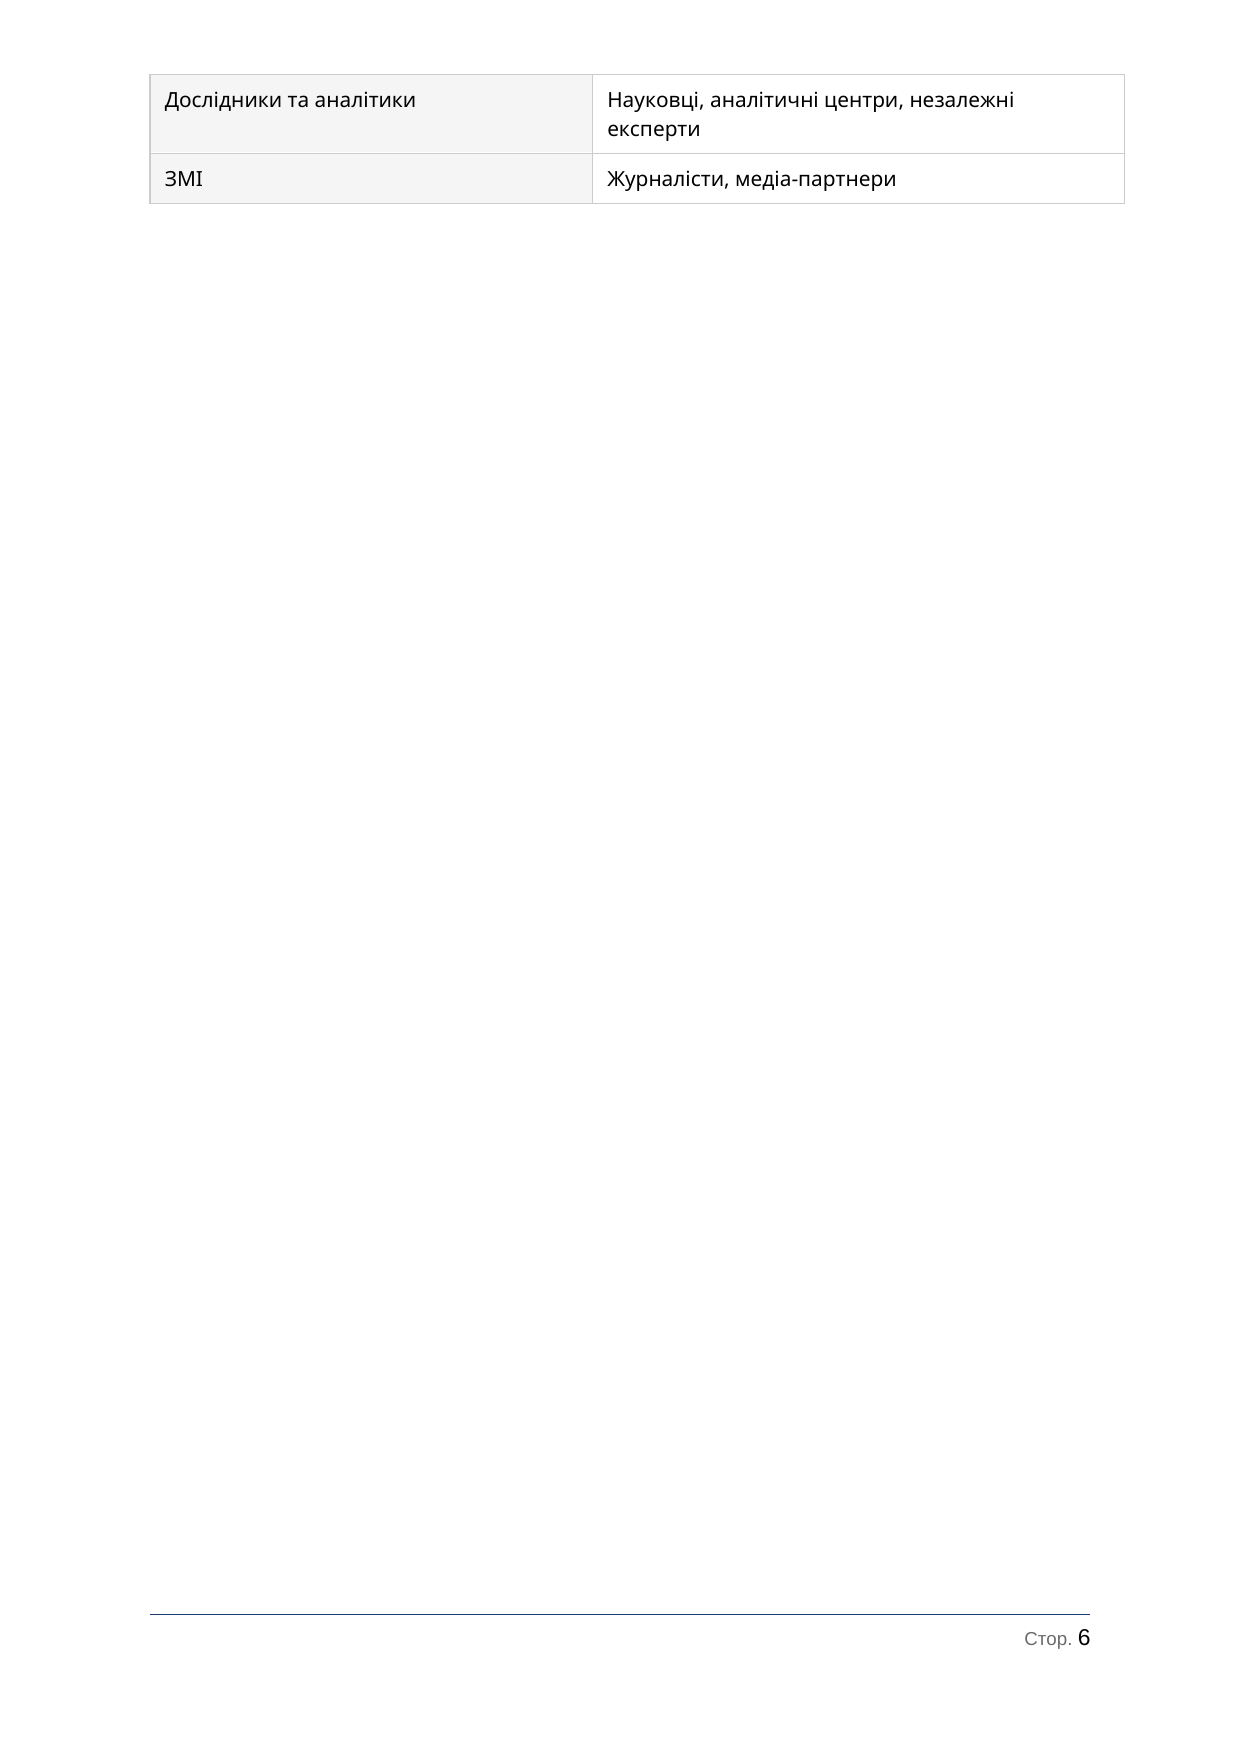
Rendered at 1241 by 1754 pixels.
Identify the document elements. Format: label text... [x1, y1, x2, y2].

table_cell Науковці, аналітичні центри, незалежні експерти [593, 75, 1124, 152]
table_cell Журналісти, медіа-партнери [593, 154, 1124, 203]
table_cell Дослідники та аналітики [151, 75, 592, 152]
table_cell ЗМІ [151, 154, 592, 203]
